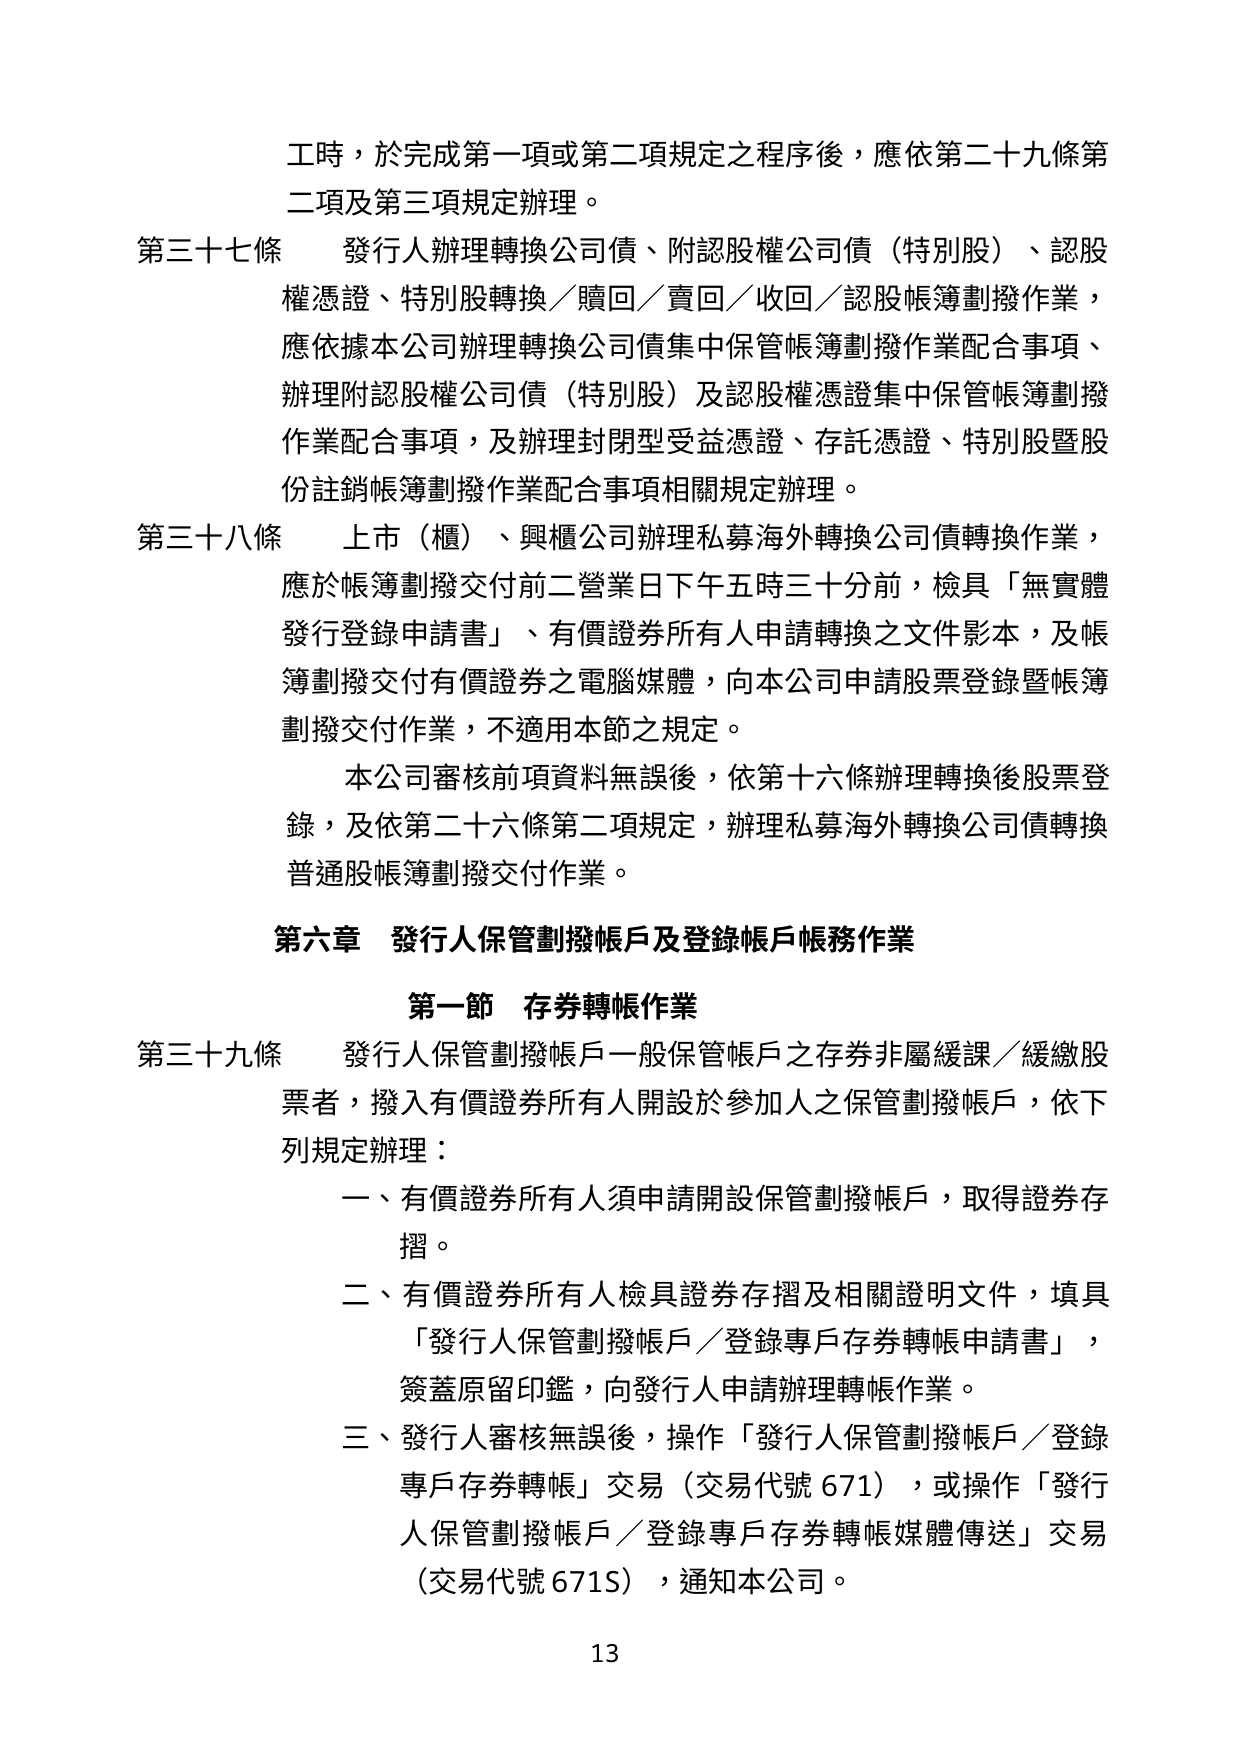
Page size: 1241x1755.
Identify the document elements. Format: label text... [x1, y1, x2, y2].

text 第三十八條 上市（櫃）、興櫃公司辦理私募海外轉換公司債轉換作業，應於帳簿劃撥交付前二營業日下午五時三十分前，檢具「無實體發行登錄申請書」、有價證券所有人申請轉換之文件影本，及帳簿劃撥交付有價證券之電腦媒體，向本公司申請股票登錄暨帳簿劃撥交付作業，不適用本節之規定。 [136, 510, 1110, 750]
subtitle 第六章 發行人保管劃撥帳戶及登錄帳戶帳務作業 [273, 912, 1110, 960]
text 第三十九條 發行人保管劃撥帳戶一般保管帳戶之存券非屬緩課∕緩繳股票者，撥入有價證券所有人開設於參加人之保管劃撥帳戶，依下列規定辦理： [136, 1027, 1110, 1171]
text 工時，於完成第一項或第二項規定之程序後，應依第二十九條第二項及第三項規定辦理。 [286, 127, 1110, 223]
text 二、有價證券所有人檢具證券存摺及相關證明文件，填具「發行人保管劃撥帳戶∕登錄專戶存券轉帳申請書」，簽蓋原留印鑑，向發行人申請辦理轉帳作業。 [341, 1267, 1110, 1410]
subtitle 第一節 存券轉帳作業 [407, 979, 1110, 1027]
text 第三十七條 發行人辦理轉換公司債、附認股權公司債（特別股）、認股權憑證、特別股轉換∕贖回∕賣回∕收回∕認股帳簿劃撥作業，應依據本公司辦理轉換公司債集中保管帳簿劃撥作業配合事項、辦理附認股權公司債（特別股）及認股權憑證集中保管帳簿劃撥作業配合事項，及辦理封閉型受益憑證、存託憑證、特別股暨股份註銷帳簿劃撥作業配合事項相關規定辦理。 [136, 223, 1110, 510]
text 一、有價證券所有人須申請開設保管劃撥帳戶，取得證券存摺。 [341, 1171, 1110, 1267]
text 三、發行人審核無誤後，操作「發行人保管劃撥帳戶∕登錄專戶存券轉帳」交易（交易代號671），或操作「發行人保管劃撥帳戶∕登錄專戶存券轉帳媒體傳送」交易（交易代號671S），通知本公司。 [341, 1410, 1110, 1602]
text 本公司審核前項資料無誤後，依第十六條辦理轉換後股票登錄，及依第二十六條第二項規定，辦理私募海外轉換公司債轉換普通股帳簿劃撥交付作業。 [286, 750, 1110, 894]
